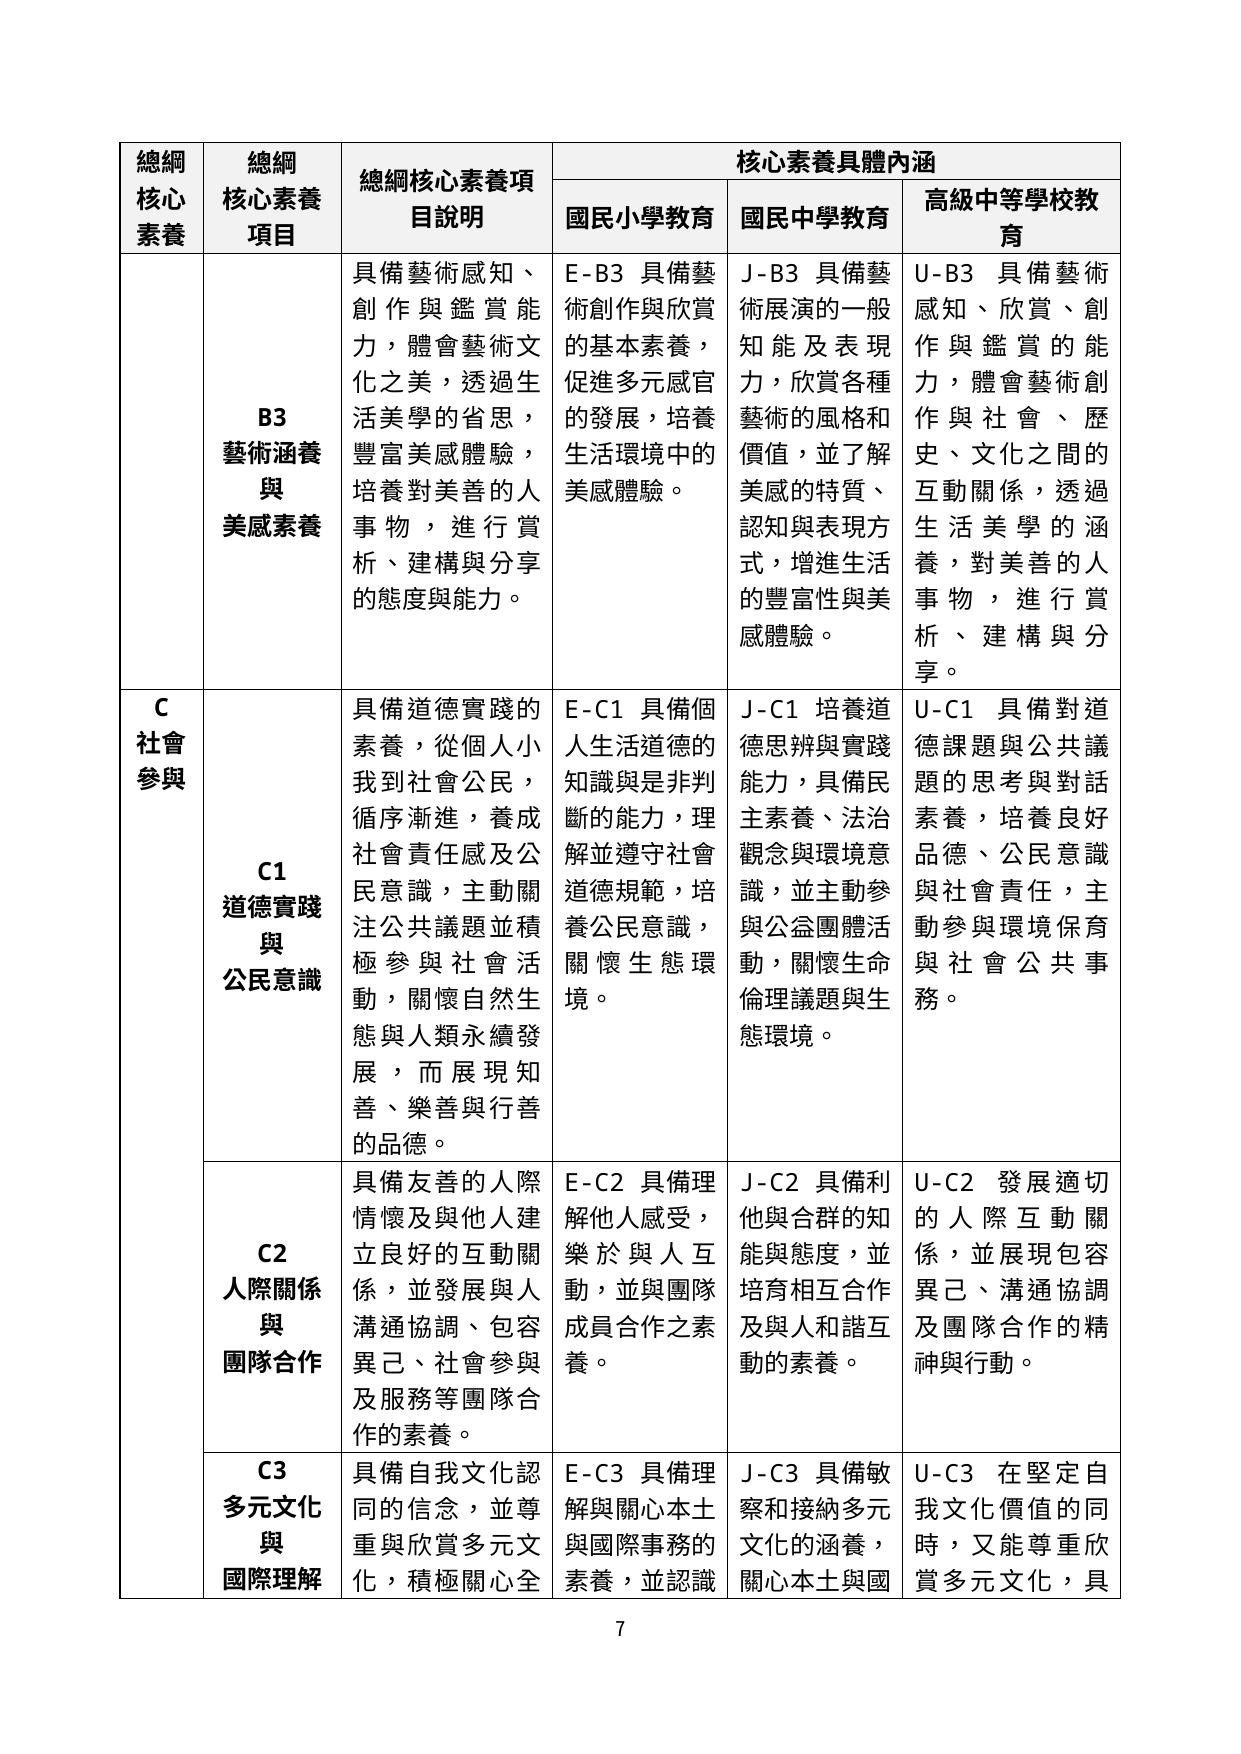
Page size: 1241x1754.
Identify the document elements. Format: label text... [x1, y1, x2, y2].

table_cell B3 藝術涵養與 美感素養 [204, 254, 341, 689]
table_cell C 社會參與 [121, 690, 203, 1598]
table_cell 具備友善的人際情懷及與他人建立良好的互動關係，並發展與人溝通協調、包容異己、社會參與及服務等團隊合作的素養。 [342, 1162, 552, 1452]
table_cell U-C1 具備對道德課題與公共議題的思考與對話素養，培養良好品德、公民意識與社會責任，主動參與環境保育與社會公共事務。 [903, 690, 1120, 1161]
table_cell C2 人際關係與 團隊合作 [204, 1162, 341, 1452]
table_header 總綱核心素養面向 [121, 143, 203, 253]
table_cell J-C1 培養道德思辨與實踐能力，具備民主素養、法治觀念與環境意識，並主動參與公益團體活動，關懷生命倫理議題與生態環境。 [728, 690, 902, 1161]
table_cell J-C3 具備敏察和接納多元文化的涵養，關心本土與國 [728, 1453, 902, 1598]
table_cell 國民小學教育 [553, 180, 727, 253]
table_cell C1 道德實踐與 公民意識 [204, 690, 341, 1161]
table_cell 具備自我文化認同的信念，並尊重與欣賞多元文化，積極關心全 [342, 1453, 552, 1598]
table_cell U-C2 發展適切的人際互動關係，並展現包容異己、溝通協調及團隊合作的精神與行動。 [903, 1162, 1120, 1452]
table_cell E-C2 具備理解他人感受，樂於與人互動，並與團隊成員合作之素養。 [553, 1162, 727, 1452]
table_header 總綱 核心素養項目 [204, 143, 341, 253]
table_cell U-C3 在堅定自我文化價值的同時，又能尊重欣賞多元文化，具 [903, 1453, 1120, 1598]
table_cell E-C3 具備理解與關心本土與國際事務的素養，並認識 [553, 1453, 727, 1598]
table_cell 具備道德實踐的素養，從個人小我到社會公民，循序漸進，養成社會責任感及公民意識，主動關注公共議題並積極參與社會活動，關懷自然生態與人類永續發展，而展現知善、樂善與行善的品德。 [342, 690, 552, 1161]
table_cell B 溝通互動 [121, 254, 203, 689]
table_header 總綱核心素養項目說明 [342, 143, 552, 253]
table_cell C3 多元文化與 國際理解 [204, 1453, 341, 1598]
table_cell E-B3 具備藝術創作與欣賞的基本素養，促進多元感官的發展，培養生活環境中的美感體驗。 [553, 254, 727, 689]
table_cell 具備藝術感知、創作與鑑賞能力，體會藝術文化之美，透過生活美學的省思，豐富美感體驗，培養對美善的人事物，進行賞析、建構與分享的態度與能力。 [342, 254, 552, 689]
table_header 核心素養具體內涵 [553, 143, 1120, 179]
table_cell 高級中等學校教育 [903, 180, 1120, 253]
table_cell J-C2 具備利他與合群的知能與態度，並培育相互合作及與人和諧互動的素養。 [728, 1162, 902, 1452]
table_cell E-C1 具備個人生活道德的知識與是非判斷的能力，理解並遵守社會道德規範，培養公民意識，關懷生態環境。 [553, 690, 727, 1161]
table_cell U-B3 具備藝術感知、欣賞、創作與鑑賞的能力，體會藝術創作與社會、歷史、文化之間的互動關係，透過生活美學的涵養，對美善的人事物，進行賞析、建構與分享。 [903, 254, 1120, 689]
table_cell 國民中學教育 [728, 180, 902, 253]
table_cell J-B3 具備藝術展演的一般知能及表現力，欣賞各種藝術的風格和價值，並了解美感的特質、認知與表現方式，增進生活的豐富性與美感體驗。 [728, 254, 902, 689]
